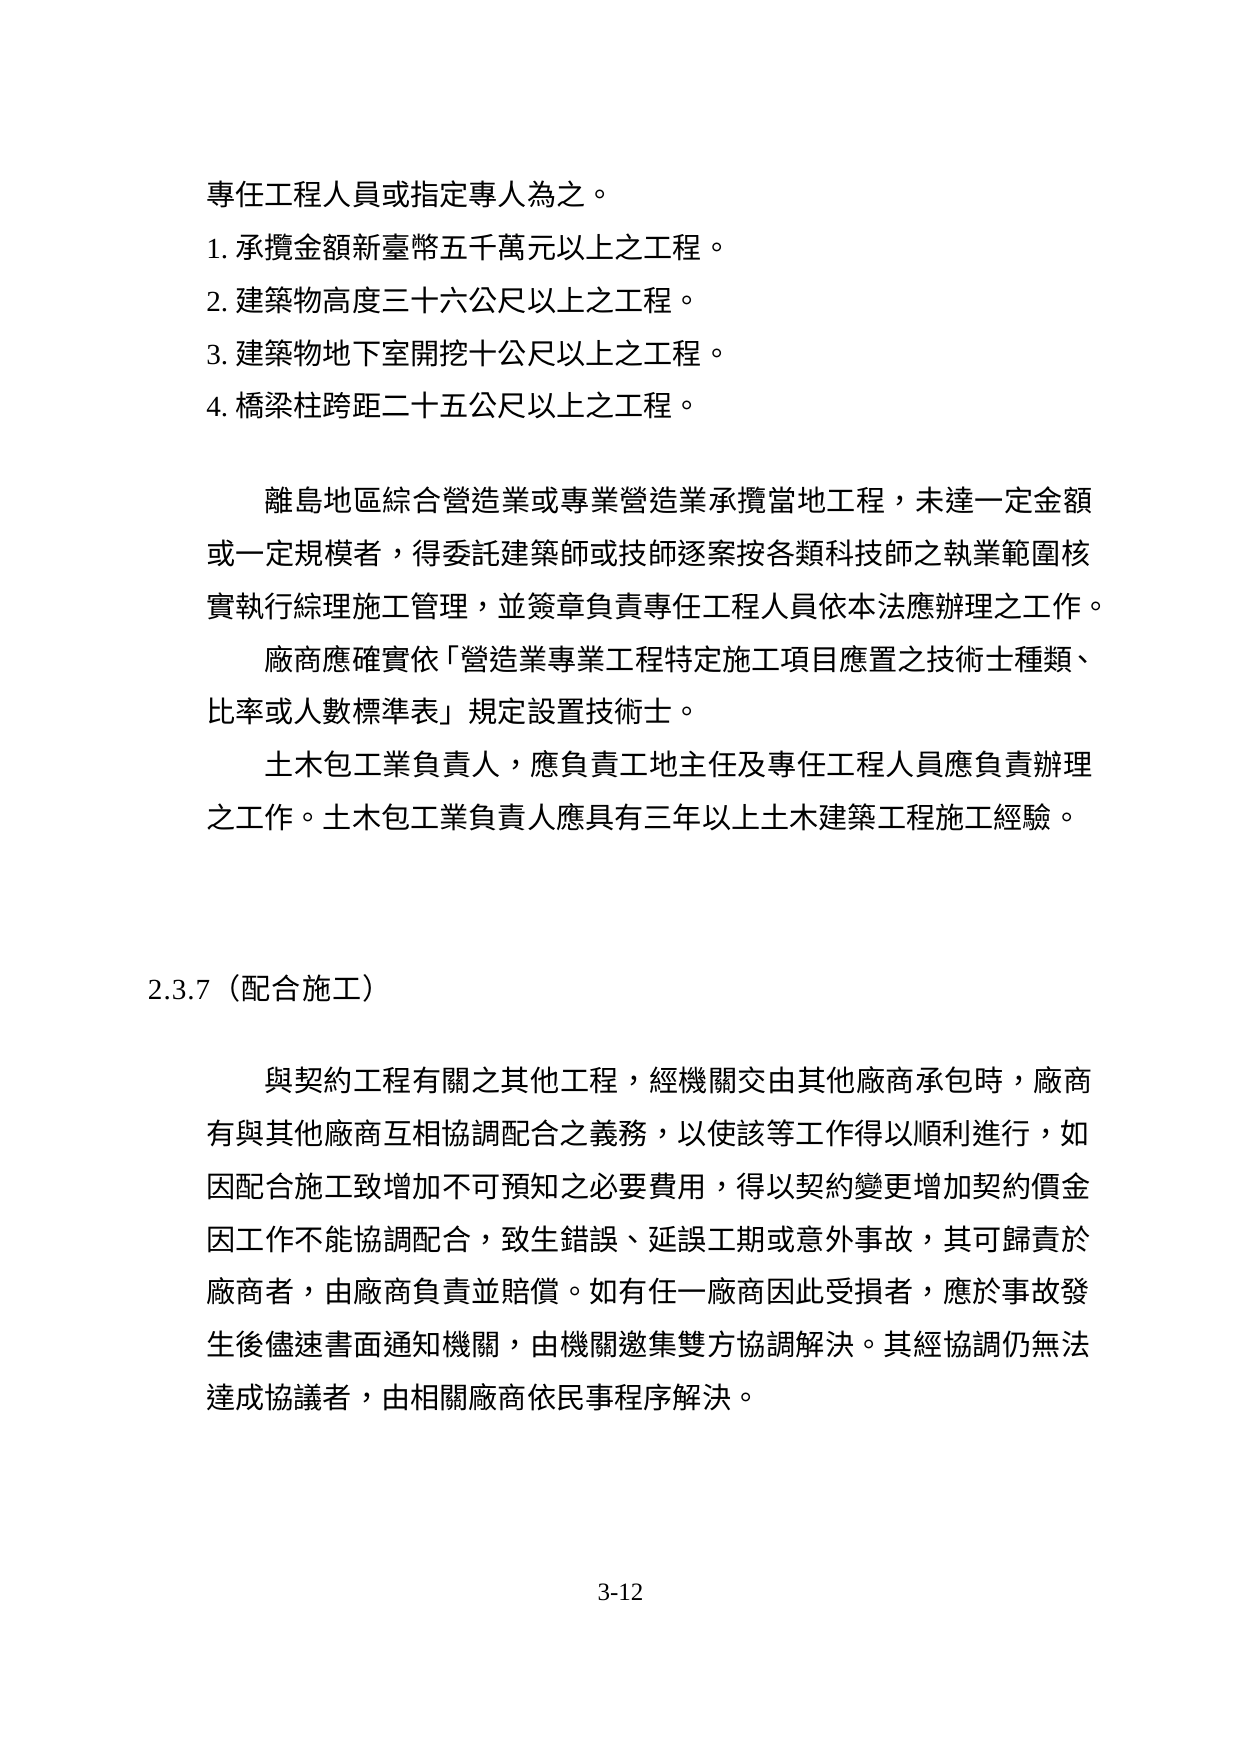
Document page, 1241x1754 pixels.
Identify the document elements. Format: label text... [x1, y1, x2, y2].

subtitle 2.3.7（配合施工） [148, 965, 1092, 1007]
text 與契約工程有關之其他工程，經機關交由其他廠商承包時，廠商有與其他廠商互相協調配合之義務，以使該等工作得以順利進行，如因配合施工致增加不可預知之必要費用，得以契約變更增加契約價金。因工作不能協調配合，致生錯誤、延誤工期或意外事故，其可歸責於廠商者，由廠商負責並賠償。如有任一廠商因此受損者，應於事故發生後儘速書面通知機關，由機關邀集雙方協調解決。其經協調仍無法達成協議者，由相關廠商依民事程序解決。 [206, 1058, 1092, 1417]
text 土木包工業負責人，應負責工地主任及專任工程人員應負責辦理之工作。土木包工業負責人應具有三年以上土木建築工程施工經驗。 [206, 742, 1092, 837]
text 2. 建築物高度三十六公尺以上之工程。 [206, 277, 1092, 320]
text 廠商應確實依「營造業專業工程特定施工項目應置之技術士種類、比率或人數標準表」規定設置技術士。 [206, 636, 1092, 731]
text 專任工程人員或指定專人為之。 [206, 172, 1092, 214]
text 3. 建築物地下室開挖十公尺以上之工程。 [206, 330, 1092, 372]
text 離島地區綜合營造業或專業營造業承攬當地工程，未達一定金額或一定規模者，得委託建築師或技師逐案按各類科技師之執業範圍核實執行綜理施工管理，並簽章負責專任工程人員依本法應辦理之工作。 [206, 478, 1092, 626]
text 4. 橋梁柱跨距二十五公尺以上之工程。 [206, 383, 1092, 425]
text 1. 承攬金額新臺幣五千萬元以上之工程。 [206, 224, 1092, 267]
